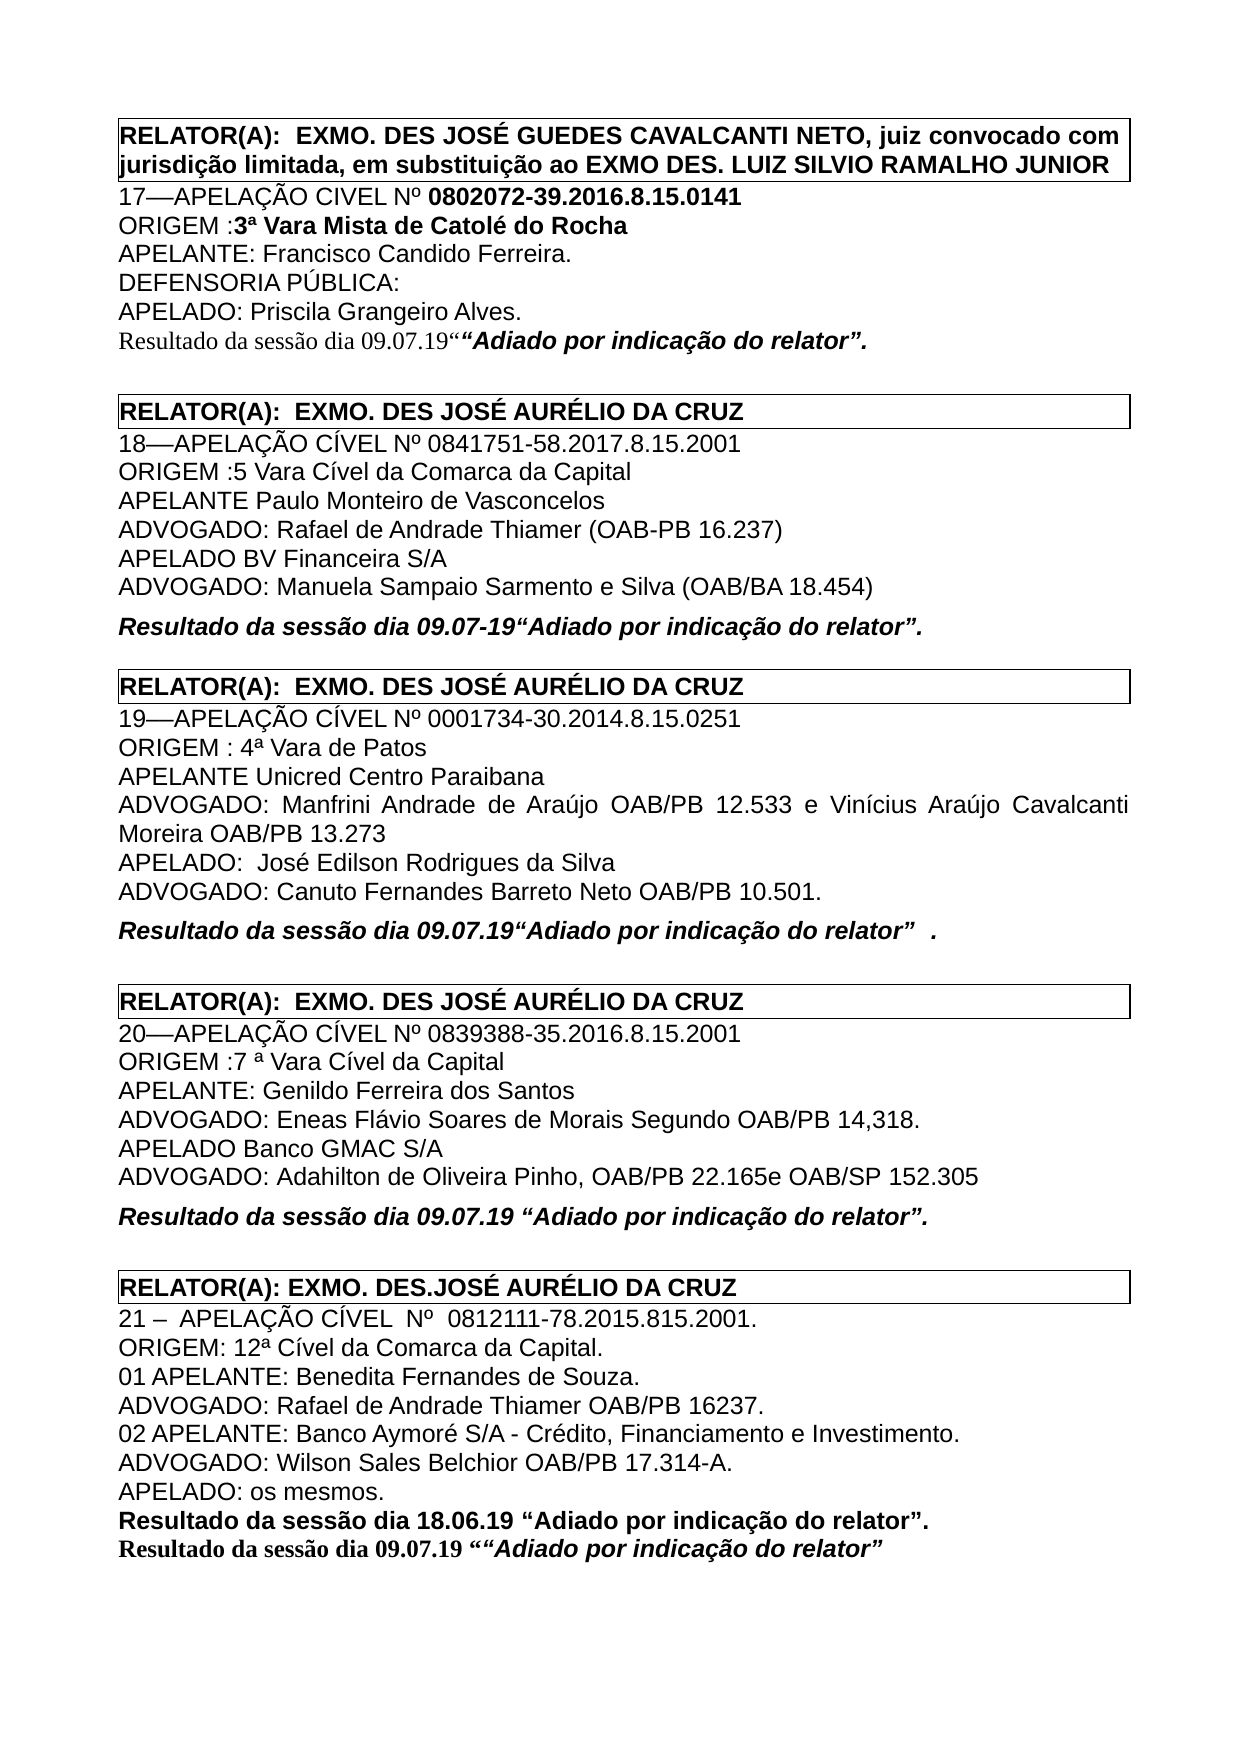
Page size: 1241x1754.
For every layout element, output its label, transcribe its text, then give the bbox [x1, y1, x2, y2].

text APELADO: Priscila Grangeiro Alves. [118, 297, 1131, 326]
text APELADO Banco GMAC S/A [118, 1134, 1131, 1162]
text DEFENSORIA PÚBLICA: [118, 268, 1131, 297]
text Resultado da sessão dia 09.07.19““Adiado por indicação do relator”. [118, 326, 1122, 354]
text RELATOR(A): EXMO. DES JOSÉ AURÉLIO DA CRUZ [119, 985, 1129, 1018]
text RELATOR(A): EXMO. DES.JOSÉ AURÉLIO DA CRUZ [119, 1271, 1129, 1303]
text ORIGEM : 4ª Vara de Patos [118, 733, 1131, 762]
text ADVOGADO: Manfrini Andrade de Araújo OAB/PB 12.533 e Vinícius Araújo Cavalcanti Moreira OAB/PB 13.273 [118, 790, 1131, 848]
text 20––APELAÇÃO CÍVEL Nº 0839388-35.2016.8.15.2001 [118, 1019, 1131, 1047]
text APELANTE: Francisco Candido Ferreira. [118, 239, 1131, 268]
text ADVOGADO: Eneas Flávio Soares de Morais Segundo OAB/PB 14,318. [118, 1105, 1131, 1134]
text ORIGEM :5 Vara Cível da Comarca da Capital [118, 457, 1131, 486]
text 17––APELAÇÃO CIVEL Nº 0802072-39.2016.8.15.0141 [118, 182, 1131, 211]
text APELANTE Paulo Monteiro de Vasconcelos [118, 486, 1131, 515]
text 21 – APELAÇÃO CÍVEL Nº 0812111-78.2015.815.2001. [118, 1304, 1131, 1333]
text RELATOR(A): EXMO. DES JOSÉ GUEDES CAVALCANTI NETO, juiz convocado com jurisdição limitada, em substituição ao EXMO DES. LUIZ SILVIO RAMALHO JUNIOR [119, 119, 1129, 181]
text APELADO BV Financeira S/A [118, 544, 1131, 572]
text Resultado da sessão dia 09.07.19 “Adiado por indicação do relator”. [118, 1202, 1122, 1230]
text ADVOGADO: Wilson Sales Belchior OAB/PB 17.314-A. [118, 1448, 1131, 1477]
text RELATOR(A): EXMO. DES JOSÉ AURÉLIO DA CRUZ [119, 670, 1129, 703]
text ORIGEM: 12ª Cível da Comarca da Capital. [118, 1333, 1131, 1362]
text 01 APELANTE: Benedita Fernandes de Souza. [118, 1362, 1131, 1391]
text RELATOR(A): EXMO. DES JOSÉ AURÉLIO DA CRUZ [119, 395, 1129, 428]
text ORIGEM :3ª Vara Mista de Catolé do Rocha [118, 211, 1131, 239]
text ADVOGADO: Adahilton de Oliveira Pinho, OAB/PB 22.165e OAB/SP 152.305 [118, 1162, 1122, 1191]
text APELANTE Unicred Centro Paraibana [118, 762, 1131, 790]
text Resultado da sessão dia 09.07.19“Adiado por indicação do relator” . [118, 916, 1122, 944]
text 19––APELAÇÃO CÍVEL Nº 0001734-30.2014.8.15.0251 [118, 704, 1131, 733]
text APELADO: José Edilson Rodrigues da Silva [118, 848, 1131, 877]
text 02 APELANTE: Banco Aymoré S/A - Crédito, Financiamento e Investimento. [118, 1419, 1131, 1448]
text APELANTE: Genildo Ferreira dos Santos [118, 1076, 1131, 1105]
text APELADO: os mesmos. [118, 1477, 1131, 1506]
text ADVOGADO: Manuela Sampaio Sarmento e Silva (OAB/BA 18.454) [118, 572, 1131, 601]
text ADVOGADO: Canuto Fernandes Barreto Neto OAB/PB 10.501. [118, 877, 1131, 905]
text Resultado da sessão dia 09.07.19 ““Adiado por indicação do relator” [118, 1534, 1122, 1563]
text Resultado da sessão dia 09.07-19“Adiado por indicação do relator”. [118, 612, 1122, 640]
text ORIGEM :7 ª Vara Cível da Capital [118, 1047, 1131, 1076]
text ADVOGADO: Rafael de Andrade Thiamer OAB/PB 16237. [118, 1391, 1131, 1419]
text ADVOGADO: Rafael de Andrade Thiamer (OAB-PB 16.237) [118, 515, 1131, 544]
text Resultado da sessão dia 18.06.19 “Adiado por indicação do relator”. [118, 1506, 1122, 1534]
text 18––APELAÇÃO CÍVEL Nº 0841751-58.2017.8.15.2001 [118, 429, 1131, 457]
